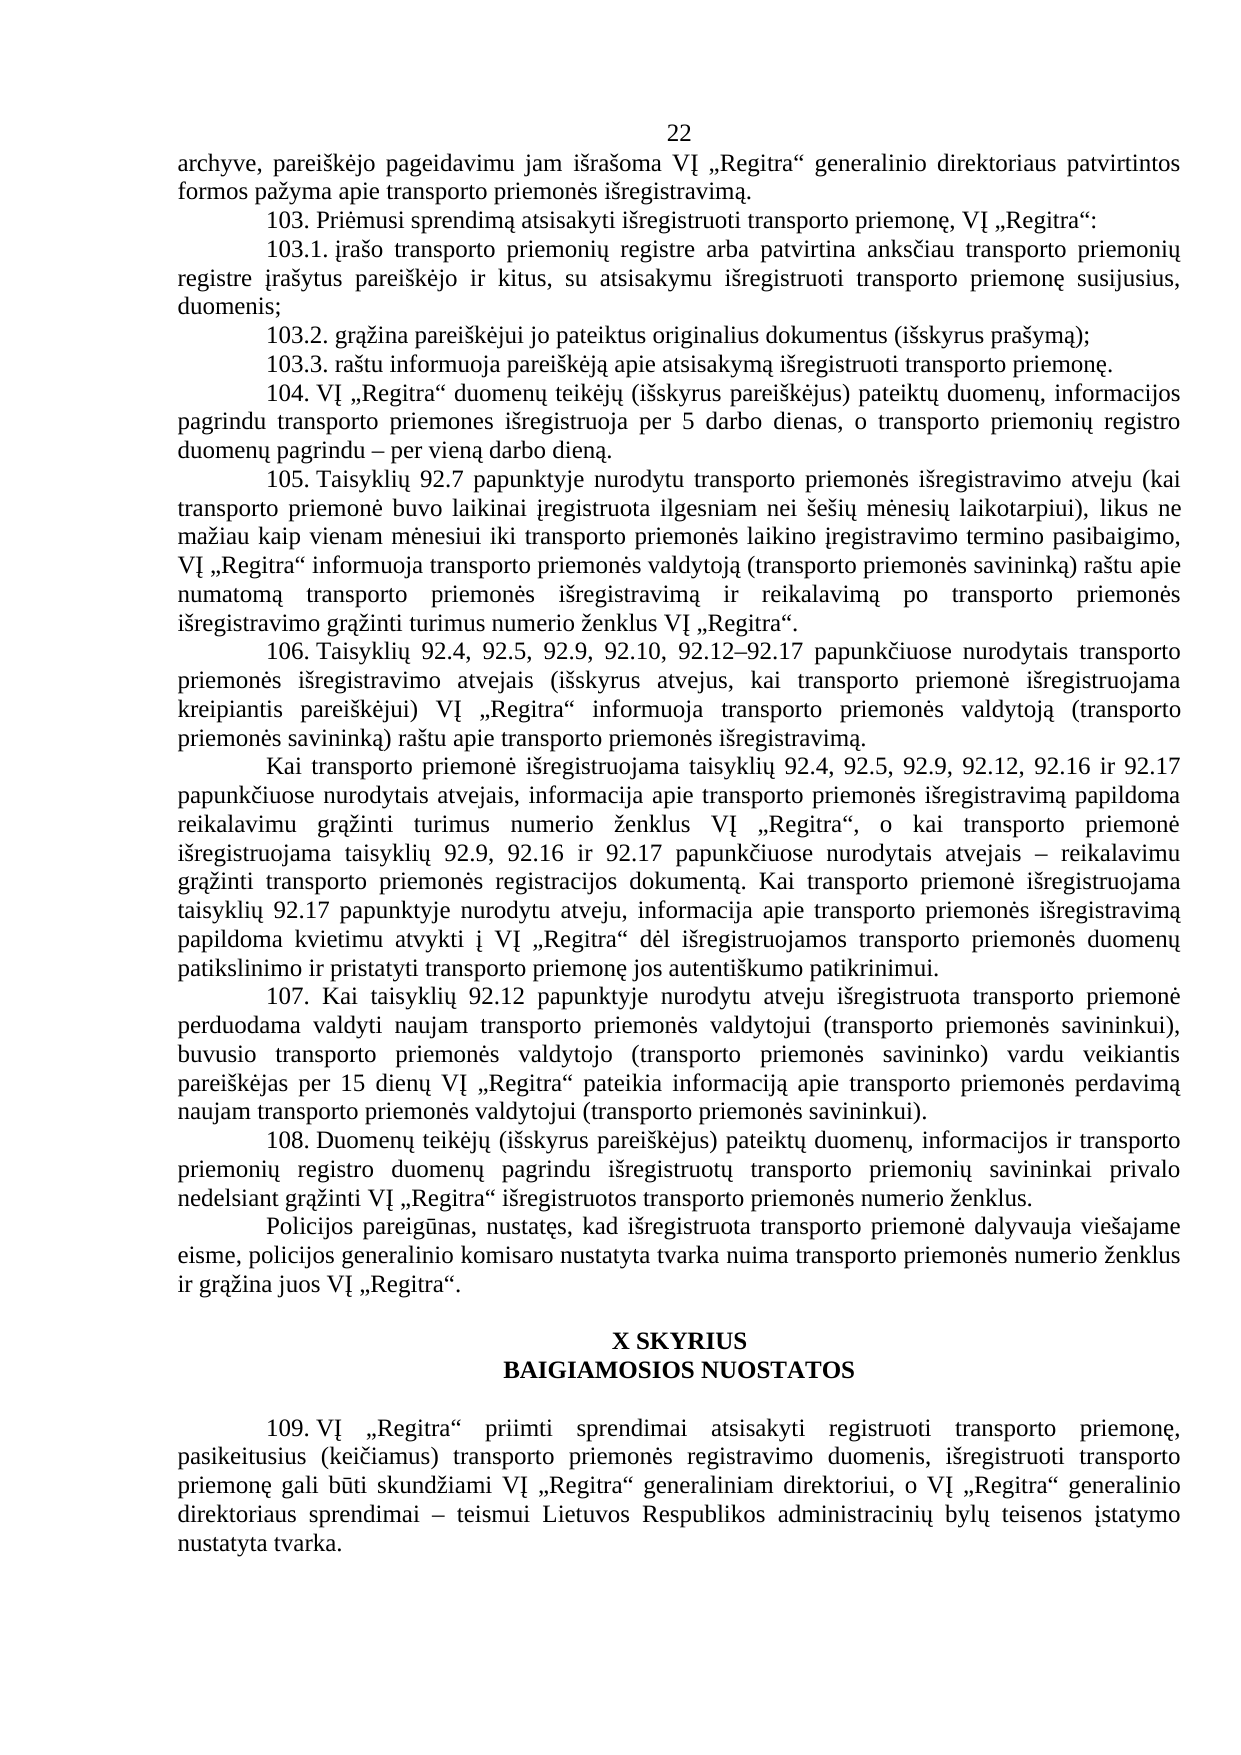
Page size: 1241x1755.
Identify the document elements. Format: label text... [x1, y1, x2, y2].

text Policijos pareigūnas, nustatęs, kad išregistruota transporto priemonė dalyvauja viešajame eisme, policijos generalinio komisaro nustatyta tvarka nuima transporto priemonės numerio ženklus ir grąžina juos VĮ „Regitra“. [177, 1211, 1181, 1298]
text 103. Priėmusi sprendimą atsisakyti išregistruoti transporto priemonę, VĮ „Regitra“: [177, 205, 1181, 234]
text 104. VĮ „Regitra“ duomenų teikėjų (išskyrus pareiškėjus) pateiktų duomenų, informacijos pagrindu transporto priemones išregistruoja per 5 darbo dienas, o transporto priemonių registro duomenų pagrindu – per vieną darbo dieną. [177, 378, 1181, 464]
text 109. VĮ „Regitra“ priimti sprendimai atsisakyti registruoti transporto priemonę, pasikeitusius (keičiamus) transporto priemonės registravimo duomenis, išregistruoti transporto priemonę gali būti skundžiami VĮ „Regitra“ generaliniam direktoriui, o VĮ „Regitra“ generalinio direktoriaus sprendimai – teismui Lietuvos Respublikos administracinių bylų teisenos įstatymo nustatyta tvarka. [177, 1413, 1181, 1556]
text BAIGIAMOSIOS NUOSTATOS [177, 1355, 1181, 1384]
text 103.2. grąžina pareiškėjui jo pateiktus originalius dokumentus (išskyrus prašymą); [177, 320, 1181, 349]
text archyve, pareiškėjo pageidavimu jam išrašoma VĮ „Regitra“ generalinio direktoriaus patvirtintos formos pažyma apie transporto priemonės išregistravimą. [177, 148, 1181, 205]
text 105. Taisyklių 92.7 papunktyje nurodytu transporto priemonės išregistravimo atveju (kai transporto priemonė buvo laikinai įregistruota ilgesniam nei šešių mėnesių laikotarpiui), likus ne mažiau kaip vienam mėnesiui iki transporto priemonės laikino įregistravimo termino pasibaigimo, VĮ „Regitra“ informuoja transporto priemonės valdytoją (transporto priemonės savininką) raštu apie numatomą transporto priemonės išregistravimą ir reikalavimą po transporto priemonės išregistravimo grąžinti turimus numerio ženklus VĮ „Regitra“. [177, 464, 1181, 636]
text Kai transporto priemonė išregistruojama taisyklių 92.4, 92.5, 92.9, 92.12, 92.16 ir 92.17 papunkčiuose nurodytais atvejais, informacija apie transporto priemonės išregistravimą papildoma reikalavimu grąžinti turimus numerio ženklus VĮ „Regitra“, o kai transporto priemonė išregistruojama taisyklių 92.9, 92.16 ir 92.17 papunkčiuose nurodytais atvejais – reikalavimu grąžinti transporto priemonės registracijos dokumentą. Kai transporto priemonė išregistruojama taisyklių 92.17 papunktyje nurodytu atveju, informacija apie transporto priemonės išregistravimą papildoma kvietimu atvykti į VĮ „Regitra“ dėl išregistruojamos transporto priemonės duomenų patikslinimo ir pristatyti transporto priemonę jos autentiškumo patikrinimui. [177, 751, 1181, 981]
text X SKYRIUS [177, 1326, 1181, 1355]
text 107. Kai taisyklių 92.12 papunktyje nurodytu atveju išregistruota transporto priemonė perduodama valdyti naujam transporto priemonės valdytojui (transporto priemonės savininkui), buvusio transporto priemonės valdytojo (transporto priemonės savininko) vardu veikiantis pareiškėjas per 15 dienų VĮ „Regitra“ pateikia informaciją apie transporto priemonės perdavimą naujam transporto priemonės valdytojui (transporto priemonės savininkui). [177, 981, 1181, 1125]
text 108. Duomenų teikėjų (išskyrus pareiškėjus) pateiktų duomenų, informacijos ir transporto priemonių registro duomenų pagrindu išregistruotų transporto priemonių savininkai privalo nedelsiant grąžinti VĮ „Regitra“ išregistruotos transporto priemonės numerio ženklus. [177, 1125, 1181, 1211]
text 103.1. įrašo transporto priemonių registre arba patvirtina anksčiau transporto priemonių registre įrašytus pareiškėjo ir kitus, su atsisakymu išregistruoti transporto priemonę susijusius, duomenis; [177, 234, 1181, 320]
text 106. Taisyklių 92.4, 92.5, 92.9, 92.10, 92.12–92.17 papunkčiuose nurodytais transporto priemonės išregistravimo atvejais (išskyrus atvejus, kai transporto priemonė išregistruojama kreipiantis pareiškėjui) VĮ „Regitra“ informuoja transporto priemonės valdytoją (transporto priemonės savininką) raštu apie transporto priemonės išregistravimą. [177, 636, 1181, 751]
text 103.3. raštu informuoja pareiškėją apie atsisakymą išregistruoti transporto priemonę. [177, 349, 1181, 378]
